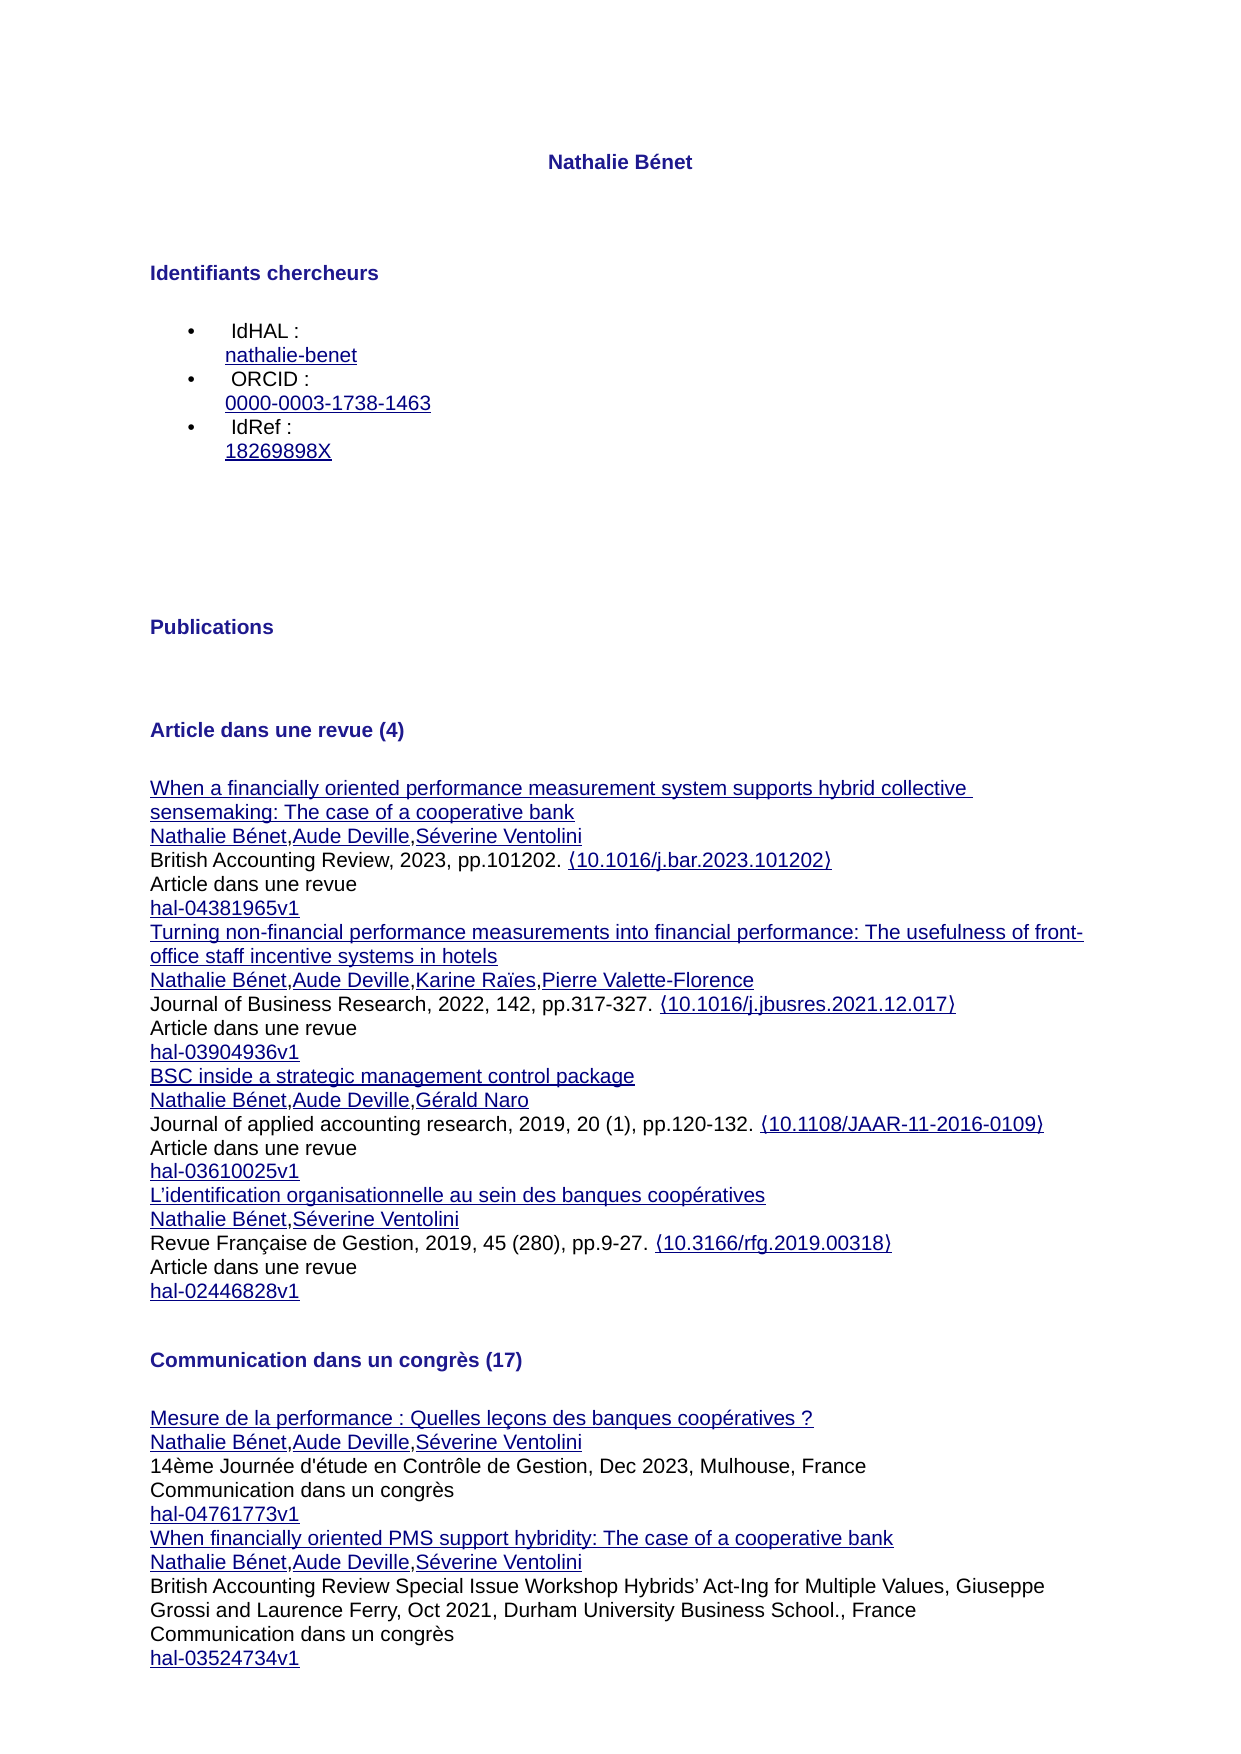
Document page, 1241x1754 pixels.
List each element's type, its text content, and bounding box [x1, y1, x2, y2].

table_cell Turning non-financial performance measurements into financial performance: The usefulness of front-office staff incentive systems in hotels Nathalie Bénet,Aude Deville,Karine Raïes,Pierre Valette-Florence Journal of Business Research, 2022, 142, pp.317-327. ⟨10.1016/j.jbusres.2021.12.017⟩ Article dans une revue hal-03904936v1 [150, 920, 1090, 1063]
subtitle Identifiants chercheurs [150, 260, 1090, 284]
subtitle Nathalie Bénet [150, 150, 1090, 174]
table_cell When financially oriented PMS support hybridity: The case of a cooperative bank Nathalie Bénet,Aude Deville,Séverine Ventolini British Accounting Review Special Issue Workshop Hybrids’ Act-Ing for Multiple Values, Giuseppe Grossi and Laurence Ferry, Oct 2021, Durham University Business School., France Communication dans un congrès hal-03524734v1 [150, 1526, 1090, 1670]
table_cell L’identification organisationnelle au sein des banques coopératives Nathalie Bénet,Séverine Ventolini Revue Française de Gestion, 2019, 45 (280), pp.9-27. ⟨10.3166/rfg.2019.00318⟩ Article dans une revue hal-02446828v1 [150, 1183, 1090, 1303]
table_cell BSC inside a strategic management control package Nathalie Bénet,Aude Deville,Gérald Naro Journal of applied accounting research, 2019, 20 (1), pp.120-132. ⟨10.1108/JAAR-11-2016-0109⟩ Article dans une revue hal-03610025v1 [150, 1064, 1090, 1183]
subtitle Communication dans un congrès (17) [150, 1348, 1090, 1372]
subtitle Publications [150, 614, 1090, 638]
table_header Mesure de la performance : Quelles leçons des banques coopératives ? Nathalie Bénet,Aude Deville,Séverine Ventolini 14ème Journée d'étude en Contrôle de Gestion, Dec 2023, Mulhouse, France Communication dans un congrès hal-04761773v1 [150, 1406, 1090, 1526]
table_header When a financially oriented performance measurement system supports hybrid collective sensemaking: The case of a cooperative bank Nathalie Bénet,Aude Deville,Séverine Ventolini British Accounting Review, 2023, pp.101202. ⟨10.1016/j.bar.2023.101202⟩ Article dans une revue hal-04381965v1 [150, 776, 1090, 920]
list IdRef : [187, 414, 1090, 438]
subtitle Article dans une revue (4) [150, 718, 1090, 742]
list 0000-0003-1738-1463 [187, 391, 1090, 414]
list nathalie-benet [187, 343, 1090, 367]
list 18269898X [187, 438, 1090, 462]
list ORCID : [187, 367, 1090, 391]
list IdHAL : [187, 319, 1090, 343]
